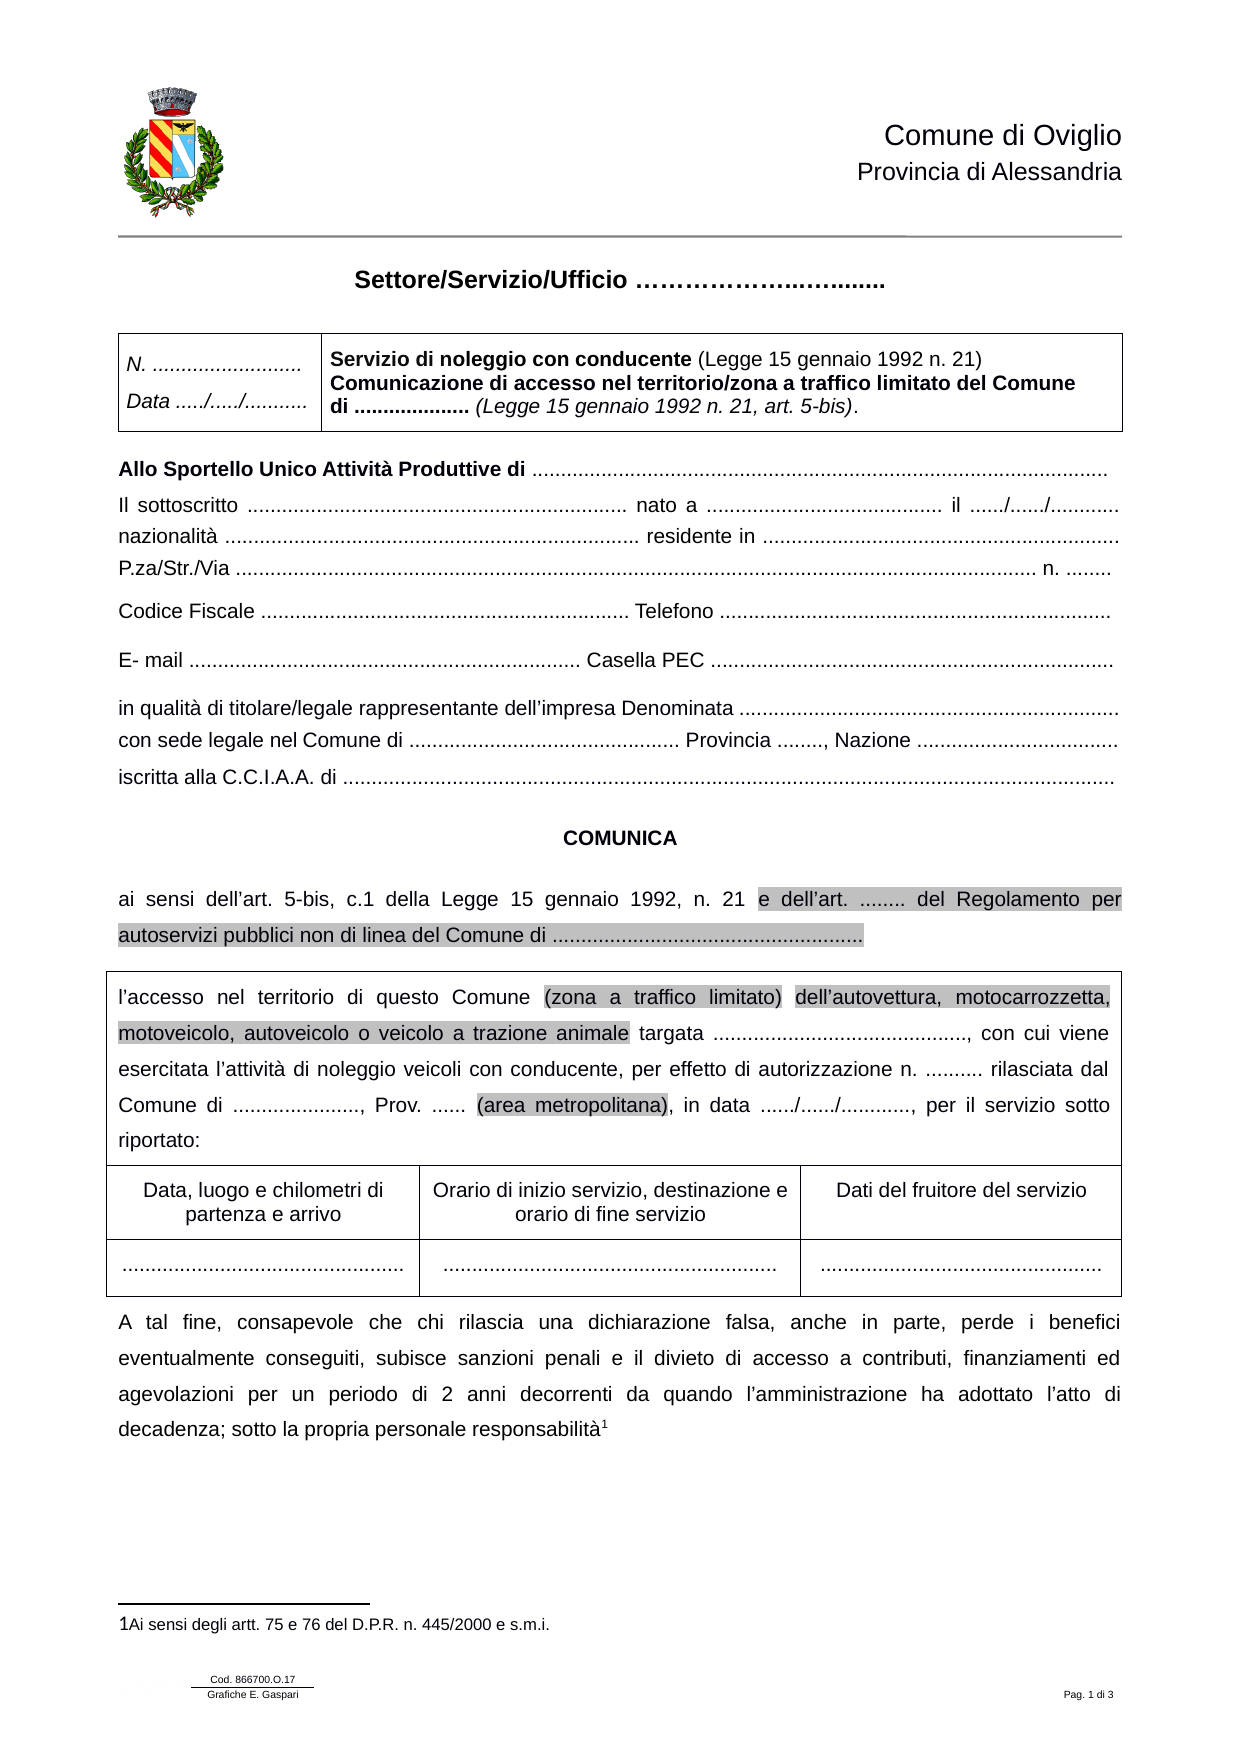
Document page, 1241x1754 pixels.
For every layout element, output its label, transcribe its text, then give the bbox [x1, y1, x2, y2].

text Ai sensi degli artt. 75 e 76 del D.P.R. n. 445/2000 e s.m.i. [118, 1610, 1122, 1636]
text Allo Sportello Unico Attività Produttive di .................................................................................................... [118, 457, 1122, 481]
text ai sensi dell’art. 5-bis, c.1 della Legge 15 gennaio 1992, n. 21 e dell’art. ........ del Regolamento per autoservizi pubblici non di linea del Comune di ...................................................... [118, 887, 1122, 947]
table_cell ................................................. [801, 1240, 1121, 1296]
text con sede legale nel Comune di ............................................... Provincia ........, Nazione ................................... [118, 728, 1122, 752]
table_cell Orario di inizio servizio, destinazione e orario di fine servizio [420, 1166, 800, 1239]
table_cell ................................................. [107, 1240, 419, 1296]
table_cell .......................................................... [420, 1240, 800, 1296]
text COMUNICA [118, 826, 1122, 850]
text Il sottoscritto .................................................................. nato a ......................................... il ....../....../............ nazionalità ........................................................................ residente in .............................................................. P.za/Str./Via ........................................................................................................................................... n. ........ [118, 493, 1122, 579]
text Settore/Servizio/Ufficio ………………...…........ [118, 265, 1122, 293]
table_header N. .......................... Data ...../...../........... [119, 334, 321, 431]
text A tal fine, consapevole che chi rilascia una dichiarazione falsa, anche in parte, perde i benefici eventualmente conseguiti, subisce sanzioni penali e il divieto di accesso a contributi, finanziamenti ed agevolazioni per un periodo di 2 anni decorrenti da quando l’amministrazione ha adottato l’atto di decadenza; sotto la propria personale responsabilità [118, 1309, 1122, 1441]
text iscritta alla C.C.I.A.A. di ...................................................................................................................................... [118, 765, 1122, 789]
table_header Servizio di noleggio con conducente (Legge 15 gennaio 1992 n. 21) Comunicazione di accesso nel territorio/zona a traffico limitato del Comune di .................... (Legge 15 gennaio 1992 n. 21, art. 5-bis). [322, 334, 1122, 431]
text Codice Fiscale ................................................................ Telefono .................................................................... [118, 599, 1122, 623]
text Provincia di Alessandria [224, 157, 1122, 185]
text E- mail .................................................................... Casella PEC ...................................................................... [118, 648, 1122, 672]
text Comune di Oviglio [224, 118, 1122, 152]
table_header l’accesso nel territorio di questo Comune (zona a traffico limitato) dell’autovettura, motocarrozzetta, motoveicolo, autoveicolo o veicolo a trazione animale targata ............................................, con cui viene esercitata l’attività di noleggio veicoli con conducente, per effetto di autorizzazione n. .......... rilasciata dal Comune di ......................, Prov. ...... (area metropolitana), in data ....../....../............, per il servizio sotto riportato: [107, 972, 1121, 1165]
picture [122, 87, 224, 219]
table_cell Dati del fruitore del servizio [801, 1166, 1121, 1239]
table_cell Data, luogo e chilometri di partenza e arrivo [107, 1166, 419, 1239]
text in qualità di titolare/legale rappresentante dell’impresa Denominata .................................................................. [118, 696, 1122, 720]
